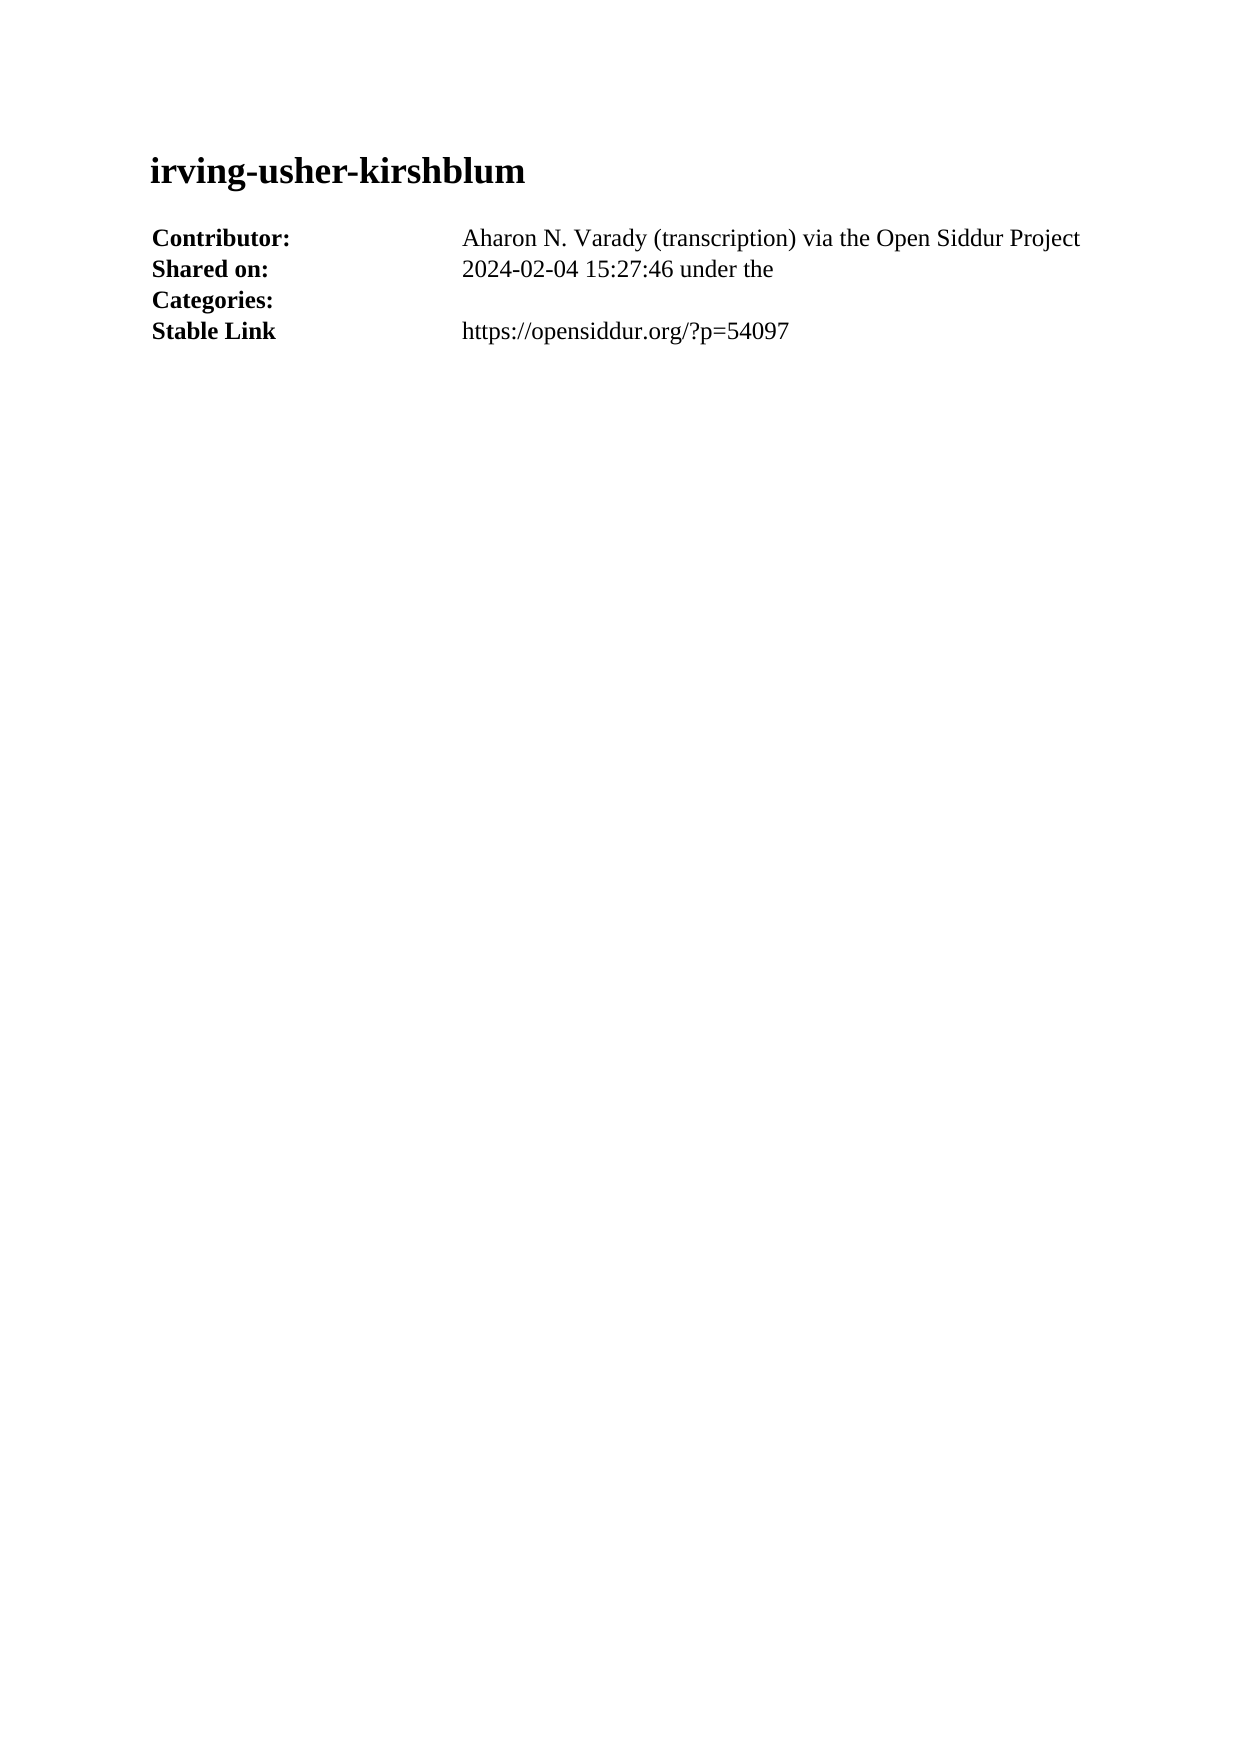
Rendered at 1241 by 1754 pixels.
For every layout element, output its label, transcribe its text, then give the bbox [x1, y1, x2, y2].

table_cell Categories: [150, 284, 460, 315]
table_cell Shared on: [150, 254, 460, 284]
table_cell https://opensiddur.org/?p=54097 [460, 315, 1090, 346]
table_cell 2024-02-04 15:27:46 under the [460, 254, 1090, 284]
table_cell [460, 284, 1090, 315]
table_header Contributor: [150, 223, 460, 253]
table_header Aharon N. Varady (transcription) via the Open Siddur Project [460, 223, 1090, 253]
table_cell Stable Link [150, 315, 460, 346]
subtitle irving-usher-kirshblum [150, 150, 1090, 192]
